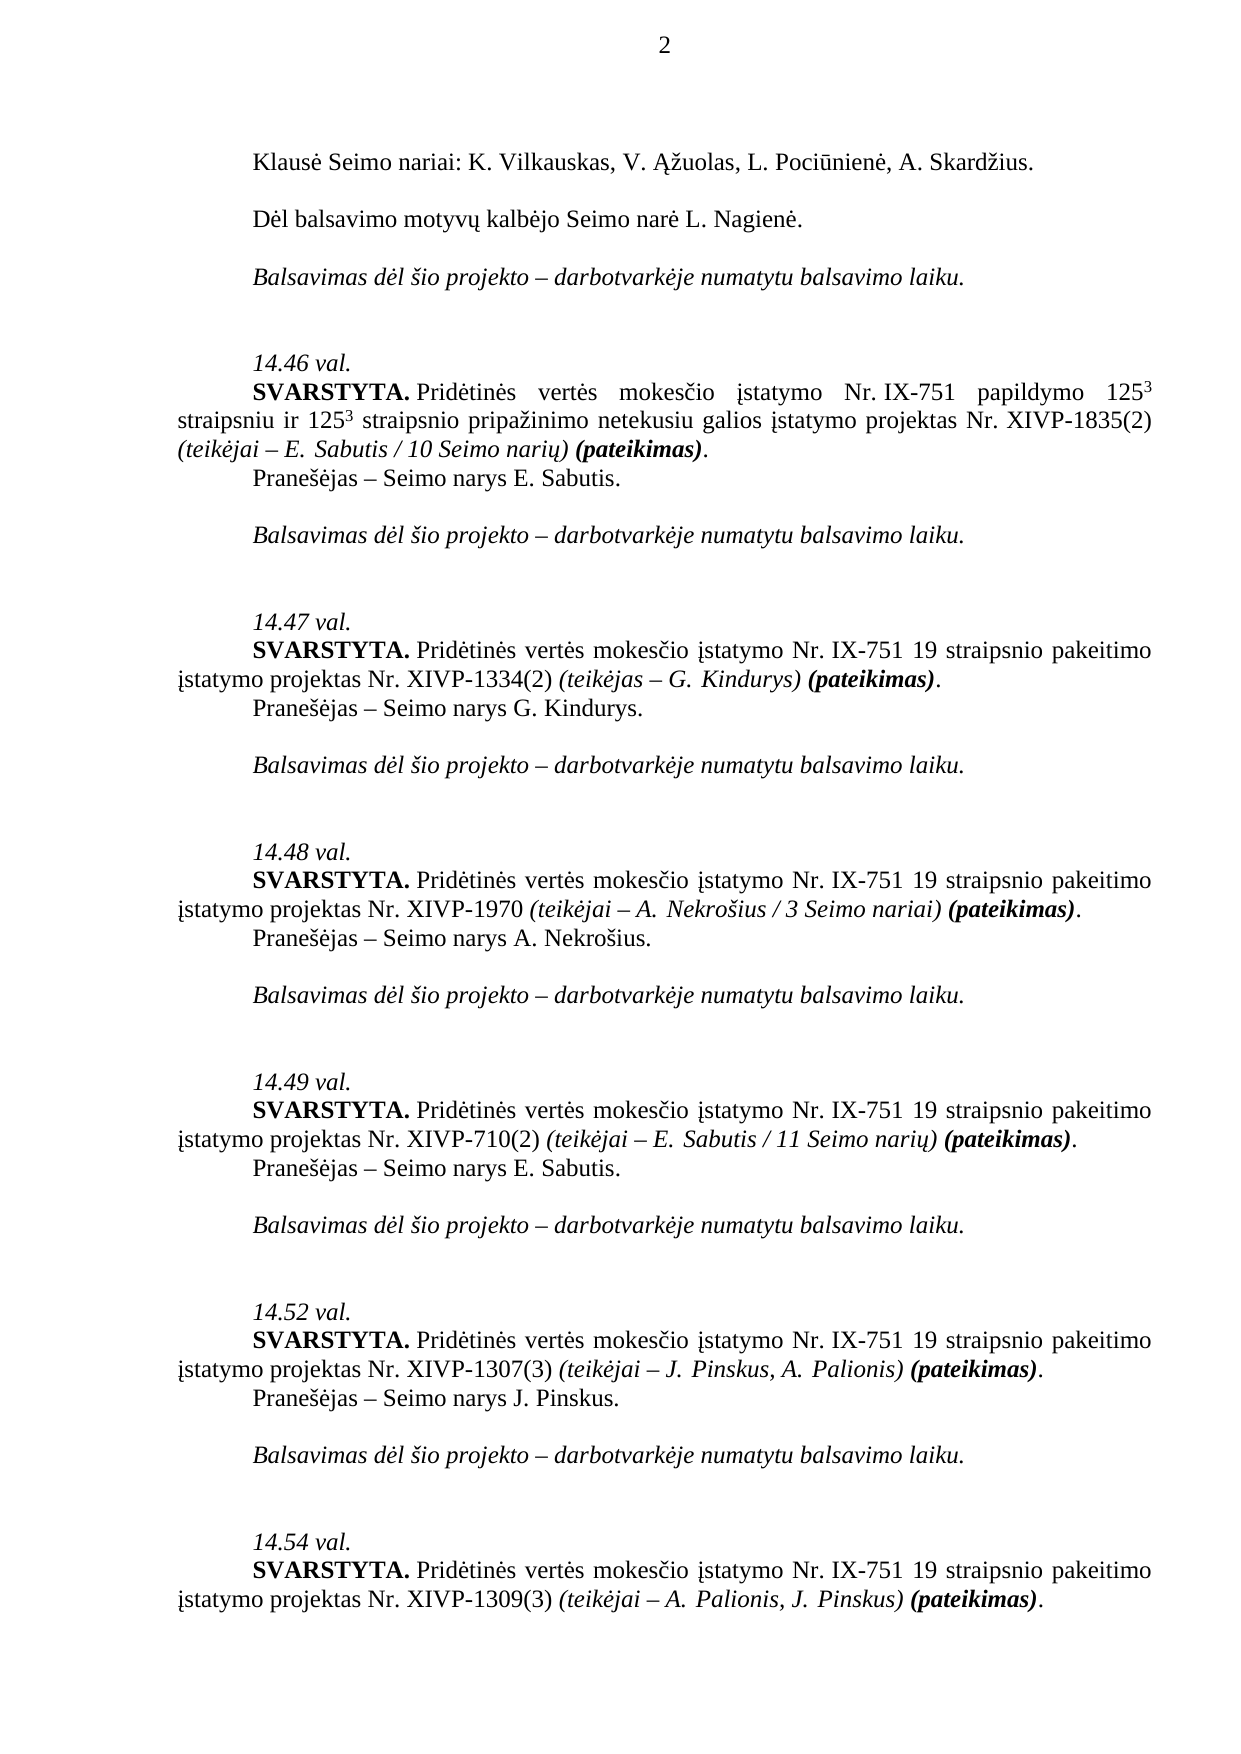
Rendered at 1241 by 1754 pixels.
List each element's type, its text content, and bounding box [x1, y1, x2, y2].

text Pranešėjas – Seimo narys J. Pinskus. [177, 1383, 1152, 1412]
text 14.47 val. [177, 607, 1152, 636]
text 14.49 val. [177, 1067, 1152, 1096]
text SVARSTYTA. Pridėtinės vertės mokesčio įstatymo Nr. IX-751 papildymo 1253 straipsniu ir 1253 straipsnio pripažinimo netekusiu galios įstatymo projektas Nr. XIVP-1835(2) (teikėjai – E. Sabutis / 10 Seimo narių) (pateikimas). [177, 377, 1152, 463]
text 14.48 val. [177, 837, 1152, 866]
text 14.52 val. [177, 1297, 1152, 1326]
text SVARSTYTA. Pridėtinės vertės mokesčio įstatymo Nr. IX-751 19 straipsnio pakeitimo įstatymo projektas Nr. XIVP-710(2) (teikėjai – E. Sabutis / 11 Seimo narių) (pateikimas). [177, 1096, 1152, 1153]
text Balsavimas dėl šio projekto – darbotvarkėje numatytu balsavimo laiku. [177, 1441, 1152, 1469]
text Pranešėjas – Seimo narys A. Nekrošius. [177, 923, 1152, 952]
text Balsavimas dėl šio projekto – darbotvarkėje numatytu balsavimo laiku. [177, 262, 1152, 291]
text SVARSTYTA. Pridėtinės vertės mokesčio įstatymo Nr. IX-751 19 straipsnio pakeitimo įstatymo projektas Nr. XIVP-1309(3) (teikėjai – A. Palionis, J. Pinskus) (pateikimas). [177, 1556, 1152, 1613]
text 14.54 val. [177, 1527, 1152, 1556]
text 14.46 val. [177, 348, 1152, 377]
text SVARSTYTA. Pridėtinės vertės mokesčio įstatymo Nr. IX-751 19 straipsnio pakeitimo įstatymo projektas Nr. XIVP-1970 (teikėjai – A. Nekrošius / 3 Seimo nariai) (pateikimas). [177, 866, 1152, 923]
text Dėl balsavimo motyvų kalbėjo Seimo narė L. Nagienė. [177, 204, 1152, 233]
text Balsavimas dėl šio projekto – darbotvarkėje numatytu balsavimo laiku. [177, 521, 1152, 549]
text SVARSTYTA. Pridėtinės vertės mokesčio įstatymo Nr. IX-751 19 straipsnio pakeitimo įstatymo projektas Nr. XIVP-1334(2) (teikėjas – G. Kindurys) (pateikimas). [177, 636, 1152, 693]
text Pranešėjas – Seimo narys E. Sabutis. [177, 1153, 1152, 1182]
text Balsavimas dėl šio projekto – darbotvarkėje numatytu balsavimo laiku. [177, 1211, 1152, 1239]
text Balsavimas dėl šio projekto – darbotvarkėje numatytu balsavimo laiku. [177, 981, 1152, 1009]
text Balsavimas dėl šio projekto – darbotvarkėje numatytu balsavimo laiku. [177, 751, 1152, 779]
text Pranešėjas – Seimo narys E. Sabutis. [177, 463, 1152, 492]
text SVARSTYTA. Pridėtinės vertės mokesčio įstatymo Nr. IX-751 19 straipsnio pakeitimo įstatymo projektas Nr. XIVP-1307(3) (teikėjai – J. Pinskus, A. Palionis) (pateikimas). [177, 1326, 1152, 1383]
text Pranešėjas – Seimo narys G. Kindurys. [177, 693, 1152, 722]
text Klausė Seimo nariai: K. Vilkauskas, V. Ąžuolas, L. Pociūnienė, A. Skardžius. [177, 147, 1152, 176]
